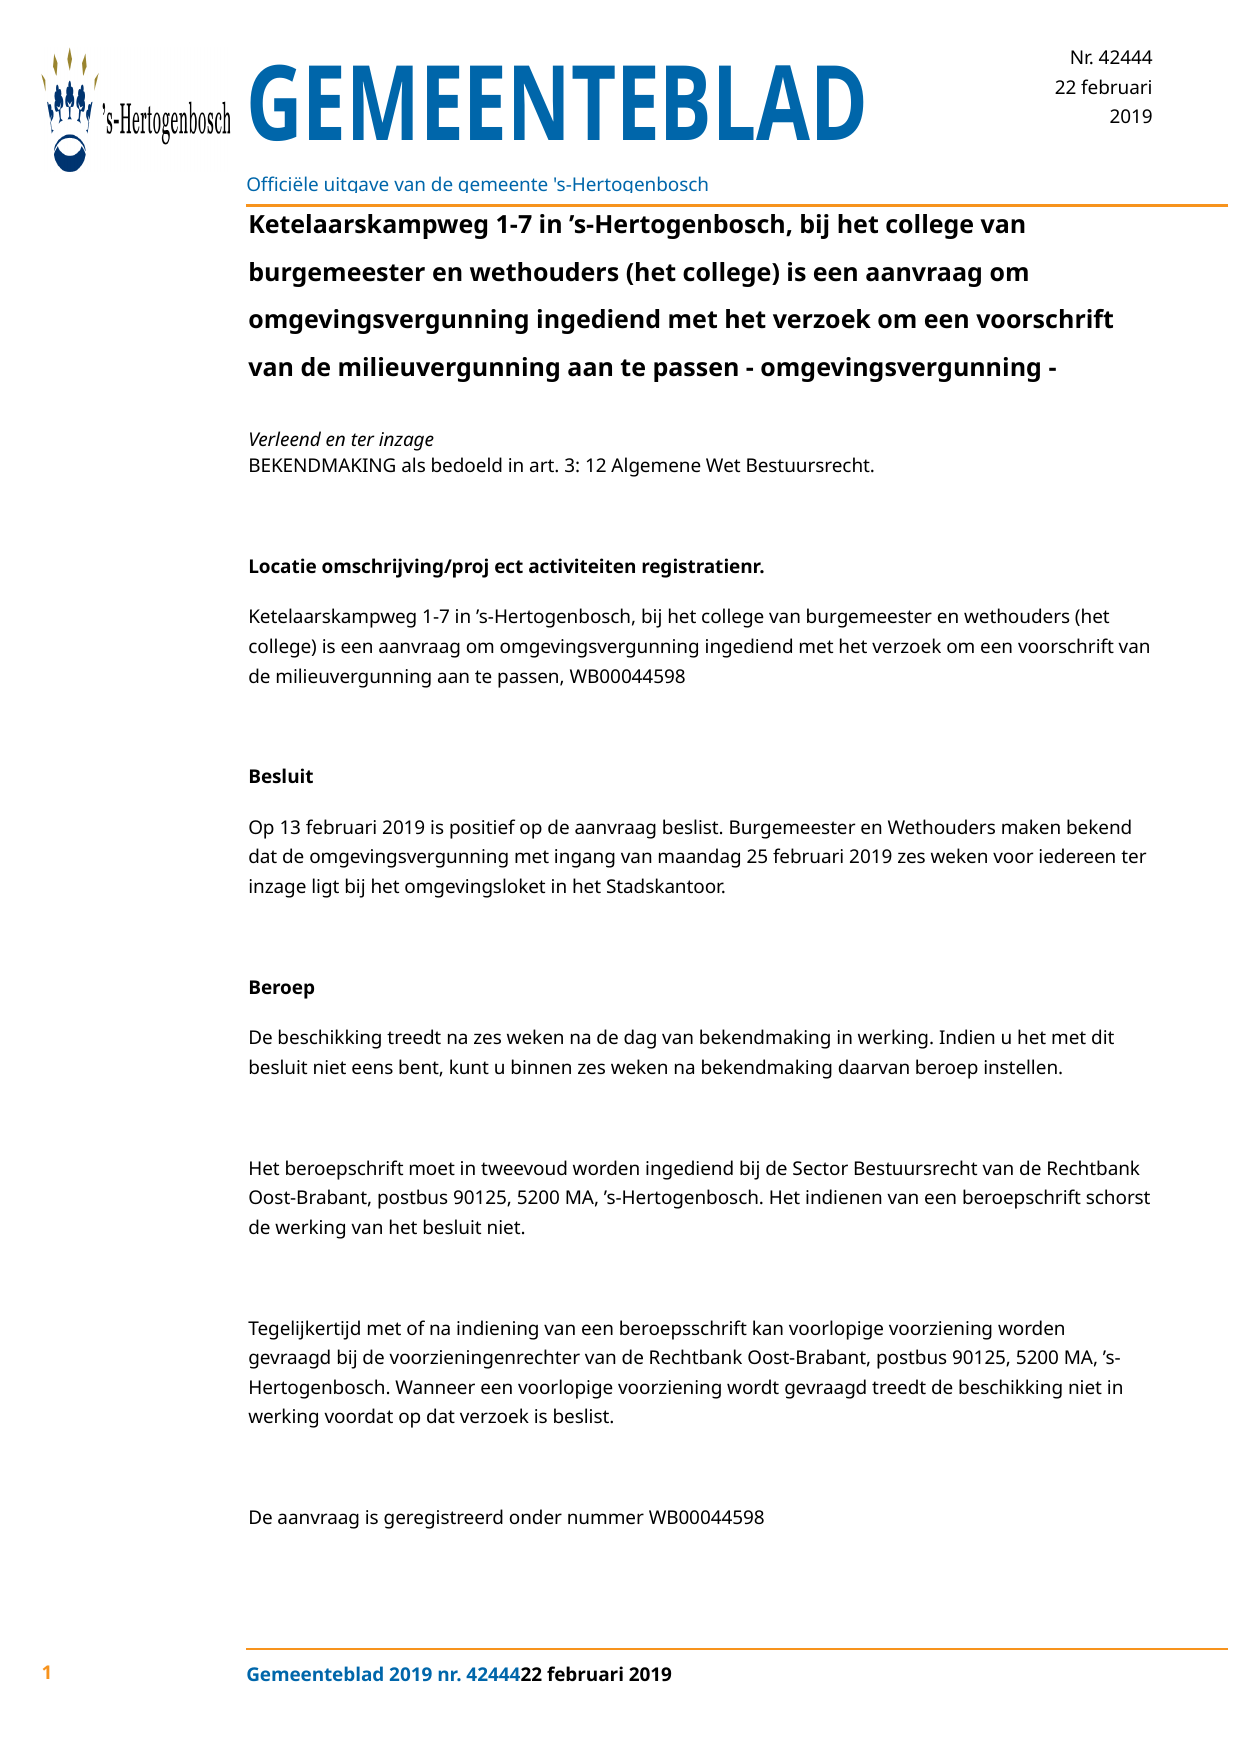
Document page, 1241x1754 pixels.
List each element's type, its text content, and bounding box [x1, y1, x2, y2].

text Tegelijkertijd met of na indiening van een beroepsschrift kan voorlopige voorziening worden gevraagd bij de voorzieningenrechter van de Rechtbank Oost-Brabant, postbus 90125, 5200 MA, ’s-Hertogenbosch. Wanneer een voorlopige voorziening wordt gevraagd treedt de beschikking niet in werking voordat op dat verzoek is beslist. [248, 1315, 1152, 1429]
text Besluit [248, 764, 1152, 789]
text Beroep [248, 974, 1152, 1000]
text Op 13 februari 2019 is positief op de aanvraag beslist. Burgemeester en Wethouders maken bekend dat de omgevingsvergunning met ingang van maandag 25 februari 2019 zes weken voor iedereen ter inzage ligt bij het omgevingsloket in het Stadskantoor. [248, 814, 1152, 899]
text De aanvraag is geregistreerd onder nummer WB00044598 [248, 1504, 1152, 1530]
picture [41, 47, 231, 172]
text Ketelaarskampweg 1-7 in ’s-Hertogenbosch, bij het college van burgemeester en wethouders (het college) is een aanvraag om omgevingsvergunning ingediend met het verzoek om een voorschrift van de milieuvergunning aan te passen, WB00044598 [248, 604, 1152, 688]
text BEKENDMAKING als bedoeld in art. 3: 12 Algemene Wet Bestuursrecht. [248, 452, 1152, 478]
text Het beroepschrift moet in tweevoud worden ingediend bij de Sector Bestuursrecht van de Rechtbank Oost-Brabant, postbus 90125, 5200 MA, ’s-Hertogenbosch. Het indienen van een beroepschrift schorst de werking van het besluit niet. [248, 1155, 1152, 1240]
text Verleend en ter inzage [248, 427, 1152, 452]
text De beschikking treedt na zes weken na de dag van bekendmaking in werking. Indien u het met dit besluit niet eens bent, kunt u binnen zes weken na bekendmaking daarvan beroep instellen. [248, 1024, 1152, 1080]
text Ketelaarskampweg 1-7 in ’s-Hertogenbosch, bij het college van burgemeester en wethouders (het college) is een aanvraag om omgevingsvergunning ingediend met het verzoek om een voorschrift van de milieuvergunning aan te passen - omgevingsvergunning - [248, 207, 1152, 384]
text Locatie omschrijving/proj ect activiteiten registratienr. [248, 553, 1152, 579]
